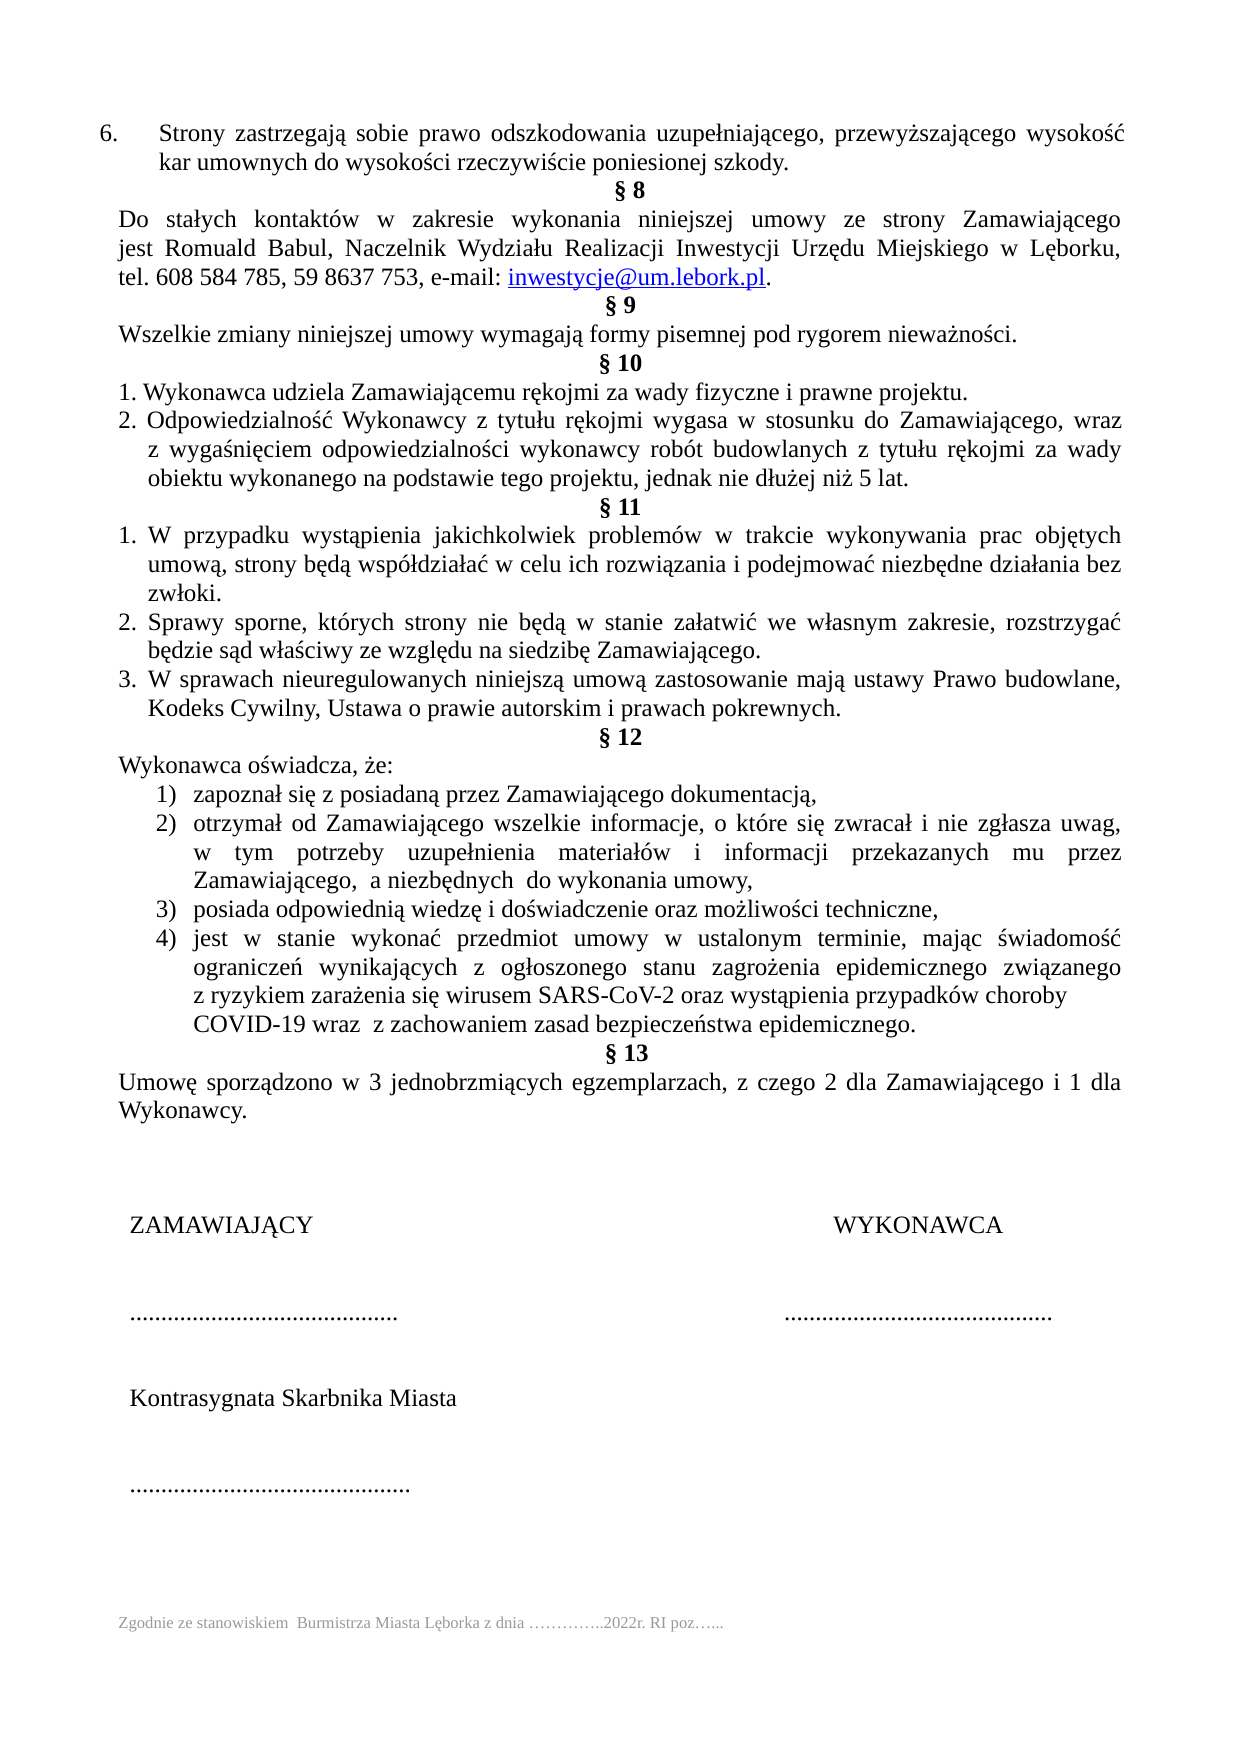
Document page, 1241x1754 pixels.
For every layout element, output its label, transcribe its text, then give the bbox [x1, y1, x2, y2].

table_cell [714, 1383, 1122, 1498]
table_cell ........................................... [714, 1297, 1122, 1383]
text § 10 [118, 348, 1122, 377]
table_cell [497, 1297, 714, 1383]
text Do stałych kontaktów w zakresie wykonania niniejszej umowy ze strony Zamawiającego jest Romuald Babul, Naczelnik Wydziału Realizacji Inwestycji Urzędu Miejskiego w Lęborku, tel. 608 584 785, 59 8637 753, e-mail: inwestycje@um.lebork.pl. [118, 204, 1122, 291]
table_header ZAMAWIAJĄCY [118, 1211, 497, 1297]
table_cell 6. [88, 118, 147, 176]
text COVID-19 wraz z zachowaniem zasad bezpieczeństwa epidemicznego. [193, 1009, 1122, 1038]
text Zgodnie ze stanowiskiem Burmistrza Miasta Lęborka z dnia …………..2022r. RI poz…... [118, 1613, 1122, 1632]
list zapoznał się z posiadaną przez Zamawiającego dokumentacją, [156, 779, 1122, 808]
table_cell ........................................... [118, 1297, 497, 1383]
text § 11 [118, 492, 1122, 521]
table_cell Kontrasygnata Skarbnika Miasta ............................................. [118, 1383, 497, 1498]
list jest w stanie wykonać przedmiot umowy w ustalonym terminie, mając świadomość ograniczeń wynikających z ogłoszonego stanu zagrożenia epidemicznego związanego z ryzykiem zarażenia się wirusem SARS-CoV-2 oraz wystąpienia przypadków choroby [156, 923, 1122, 1009]
table_cell Strony zastrzegają sobie prawo odszkodowania uzupełniającego, przewyższającego wysokość kar umownych do wysokości rzeczywiście poniesionej szkody. [147, 118, 1137, 176]
text § 9 [118, 291, 1122, 319]
list W sprawach nieuregulowanych niniejszą umową zastosowanie mają ustawy Prawo budowlane, Kodeks Cywilny, Ustawa o prawie autorskim i prawach pokrewnych. [118, 664, 1122, 722]
text Umowę sporządzono w 3 jednobrzmiących egzemplarzach, z czego 2 dla Zamawiającego i 1 dla Wykonawcy. [118, 1067, 1122, 1124]
text Wszelkie zmiany niniejszej umowy wymagają formy pisemnej pod rygorem nieważności. [118, 319, 1122, 348]
table_header [497, 1211, 714, 1297]
list otrzymał od Zamawiającego wszelkie informacje, o które się zwracał i nie zgłasza uwag, w tym potrzeby uzupełnienia materiałów i informacji przekazanych mu przez Zamawiającego, a niezbędnych do wykonania umowy, [156, 808, 1122, 894]
text 1. Wykonawca udziela Zamawiającemu rękojmi za wady fizyczne i prawne projektu. [118, 377, 1122, 406]
table_cell [497, 1383, 714, 1498]
list posiada odpowiednią wiedzę i doświadczenie oraz możliwości techniczne, [156, 894, 1122, 923]
table_header WYKONAWCA [714, 1211, 1122, 1297]
text § 8 [137, 176, 1122, 204]
text § 13 [118, 1038, 1122, 1067]
text § 12 [118, 722, 1122, 751]
text Wykonawca oświadcza, że: [118, 751, 1122, 779]
text 2. Odpowiedzialność Wykonawcy z tytułu rękojmi wygasa w stosunku do Zamawiającego, wraz z wygaśnięciem odpowiedzialności wykonawcy robót budowlanych z tytułu rękojmi za wady obiektu wykonanego na podstawie tego projektu, jednak nie dłużej niż 5 lat. [118, 406, 1122, 492]
list Sprawy sporne, których strony nie będą w stanie załatwić we własnym zakresie, rozstrzygać będzie sąd właściwy ze względu na siedzibę Zamawiającego. [118, 607, 1122, 664]
list W przypadku wystąpienia jakichkolwiek problemów w trakcie wykonywania prac objętych umową, strony będą współdziałać w celu ich rozwiązania i podejmować niezbędne działania bez zwłoki. [118, 521, 1122, 607]
